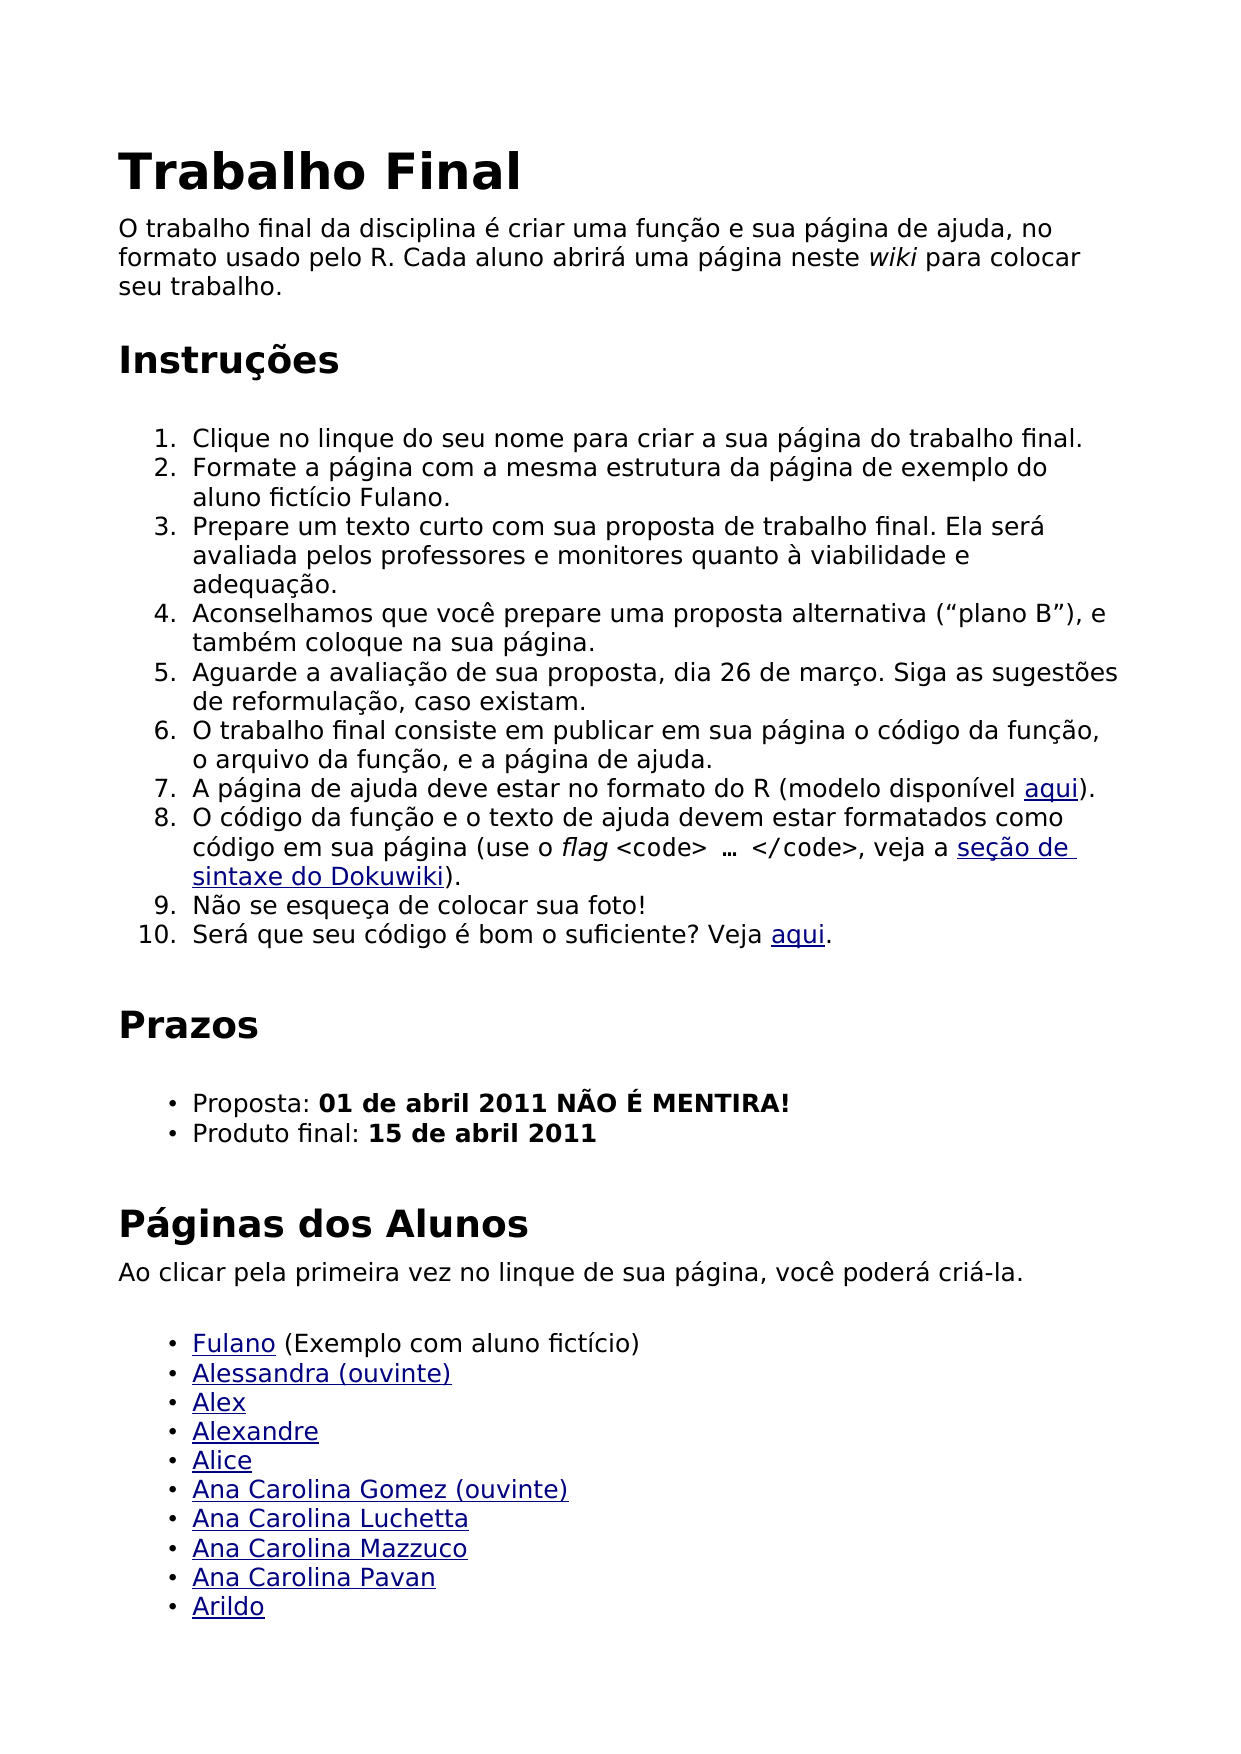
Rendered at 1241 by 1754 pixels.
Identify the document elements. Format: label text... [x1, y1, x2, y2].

subtitle Instruções [118, 339, 1122, 382]
list O trabalho final consiste em publicar em sua página o código da função, o arquivo da função, e a página de ajuda. [177, 716, 1122, 774]
list A página de ajuda deve estar no formato do R (modelo disponível aqui). [177, 774, 1122, 804]
list Aconselhamos que você prepare uma proposta alternativa (“plano B”), e também coloque na sua página. [177, 599, 1122, 658]
text Ao clicar pela primeira vez no linque de sua página, você poderá criá-la. [118, 1258, 1122, 1288]
list Aguarde a avaliação de sua proposta, dia 26 de março. Siga as sugestões de reformulação, caso existam. [177, 658, 1122, 716]
list Clique no linque do seu nome para criar a sua página do trabalho final. [177, 424, 1122, 454]
list Alice [177, 1446, 1122, 1476]
list Ana Carolina Gomez (ouvinte) [177, 1476, 1122, 1505]
list Formate a página com a mesma estrutura da página de exemplo do aluno fictício Fulano. [177, 454, 1122, 512]
list Ana Carolina Luchetta [177, 1505, 1122, 1534]
list Alessandra (ouvinte) [177, 1359, 1122, 1388]
list Será que seu código é bom o suficiente? Veja aqui. [177, 920, 1122, 949]
list Ana Carolina Mazzuco [177, 1534, 1122, 1563]
list Ana Carolina Pavan [177, 1563, 1122, 1592]
list Arildo [177, 1592, 1122, 1621]
subtitle Páginas dos Alunos [118, 1202, 1122, 1246]
list Proposta: 01 de abril 2011 NÃO É MENTIRA! [177, 1089, 1122, 1119]
subtitle Trabalho Final [118, 143, 1122, 201]
list Alex [177, 1388, 1122, 1417]
subtitle Prazos [118, 1004, 1122, 1048]
text O trabalho final da disciplina é criar uma função e sua página de ajuda, no formato usado pelo R. Cada aluno abrirá uma página neste wiki para colocar seu trabalho. [118, 214, 1122, 301]
list Alexandre [177, 1417, 1122, 1446]
list Produto final: 15 de abril 2011 [177, 1119, 1122, 1148]
list Fulano (Exemplo com aluno fictício) [177, 1330, 1122, 1359]
list Prepare um texto curto com sua proposta de trabalho final. Ela será avaliada pelos professores e monitores quanto à viabilidade e adequação. [177, 512, 1122, 599]
list O código da função e o texto de ajuda devem estar formatados como código em sua página (use o flag <code> … </code>, veja a seção de sintaxe do Dokuwiki). [177, 804, 1122, 891]
list Não se esqueça de colocar sua foto! [177, 891, 1122, 920]
